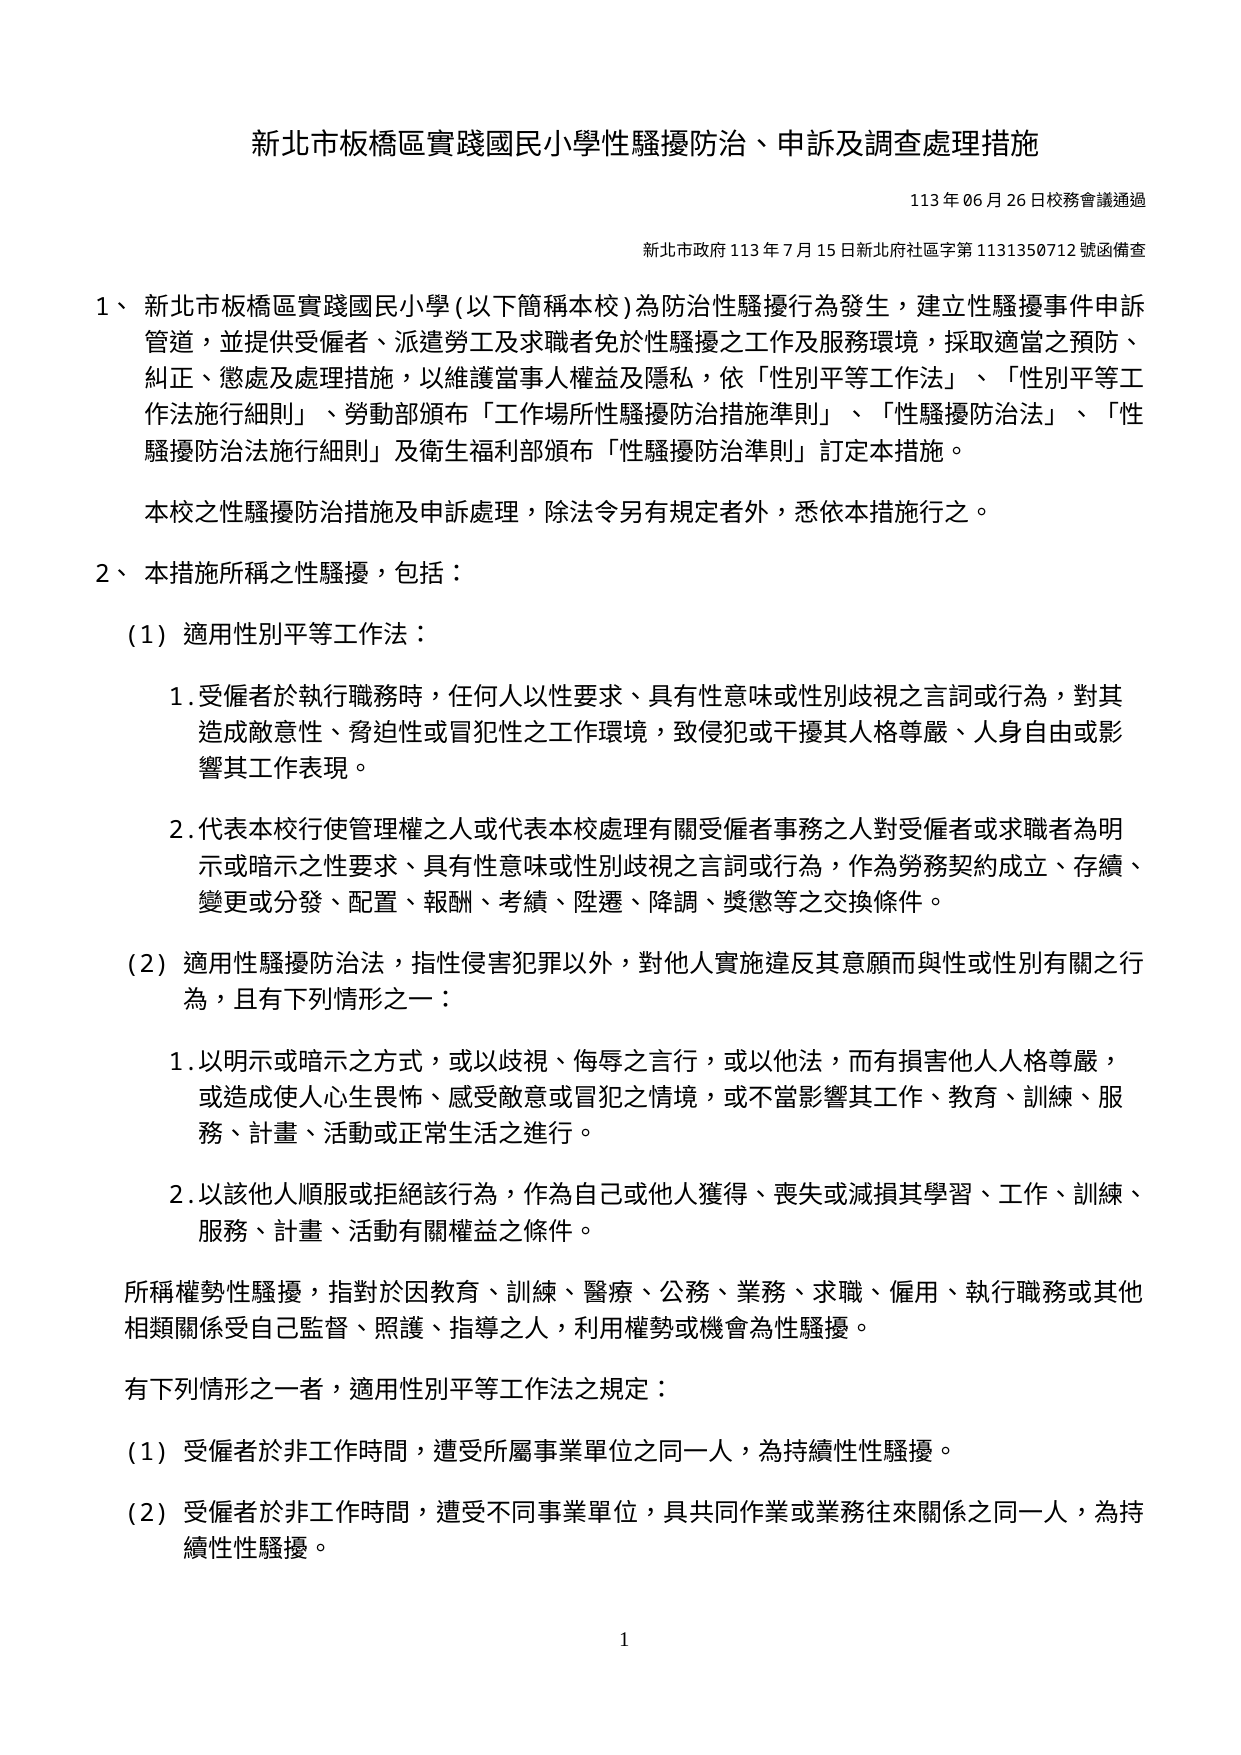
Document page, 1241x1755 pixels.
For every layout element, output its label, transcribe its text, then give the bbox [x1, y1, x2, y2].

list 受僱者於非工作時間，遭受所屬事業單位之同一人，為持續性性騷擾。 [124, 1431, 1146, 1467]
list 受僱者於非工作時間，遭受不同事業單位，具共同作業或業務往來關係之同一人，為持續性性騷擾。 [124, 1492, 1146, 1565]
list 新北市板橋區實踐國民小學(以下簡稱本校)為防治性騷擾行為發生，建立性騷擾事件申訴管道，並提供受僱者、派遣勞工及求職者免於性騷擾之工作及服務環境，採取適當之預防、糾正、懲處及處理措施，以維護當事人權益及隱私，依「性別平等工作法」、「性別平等工作法施行細則」、勞動部頒布「工作場所性騷擾防治措施準則」、「性騷擾防治法」、「性騷擾防治法施行細則」及衛生福利部頒布「性騷擾防治準則」訂定本措施。 [94, 286, 1146, 467]
text 有下列情形之一者，適用性別平等工作法之規定： [124, 1370, 1146, 1406]
text 2.以該他人順服或拒絕該行為，作為自己或他人獲得、喪失或減損其學習、工作、訓練、服務、計畫、活動有關權益之條件。 [168, 1175, 1146, 1247]
text 所稱權勢性騷擾，指對於因教育、訓練、醫療、公務、業務、求職、僱用、執行職務或其他相類關係受自己監督、照護、指導之人，利用權勢或機會為性騷擾。 [124, 1272, 1146, 1345]
text 1.以明示或暗示之方式，或以歧視、侮辱之言行，或以他法，而有損害他人人格尊嚴，或造成使人心生畏怖、感受敵意或冒犯之情境，或不當影響其工作、教育、訓練、服務、計畫、活動或正常生活之進行。 [168, 1041, 1146, 1150]
text 1.受僱者於執行職務時，任何人以性要求、具有性意味或性別歧視之言詞或行為，對其造成敵意性、脅迫性或冒犯性之工作環境，致侵犯或干擾其人格尊嚴、人身自由或影響其工作表現。 [168, 676, 1146, 785]
list 適用性別平等工作法： [124, 615, 1146, 651]
list 適用性騷擾防治法，指性侵害犯罪以外，對他人實施違反其意願而與性或性別有關之行為，且有下列情形之一： [124, 943, 1146, 1016]
list 本措施所稱之性騷擾，包括： [94, 553, 1146, 590]
text 新北市政府113年7月15日新北府社區字第1131350712號函備查 [94, 237, 1146, 261]
text 2.代表本校行使管理權之人或代表本校處理有關受僱者事務之人對受僱者或求職者為明示或暗示之性要求、具有性意味或性別歧視之言詞或行為，作為勞務契約成立、存續、變更或分發、配置、報酬、考績、陞遷、降調、獎懲等之交換條件。 [168, 810, 1146, 918]
text 113年06月26日校務會議通過 [94, 187, 1146, 212]
text 本校之性騷擾防治措施及申訴處理，除法令另有規定者外，悉依本措施行之。 [144, 492, 1146, 528]
text 新北市板橋區實踐國民小學性騷擾防治、申訴及調查處理措施 [94, 120, 1146, 162]
